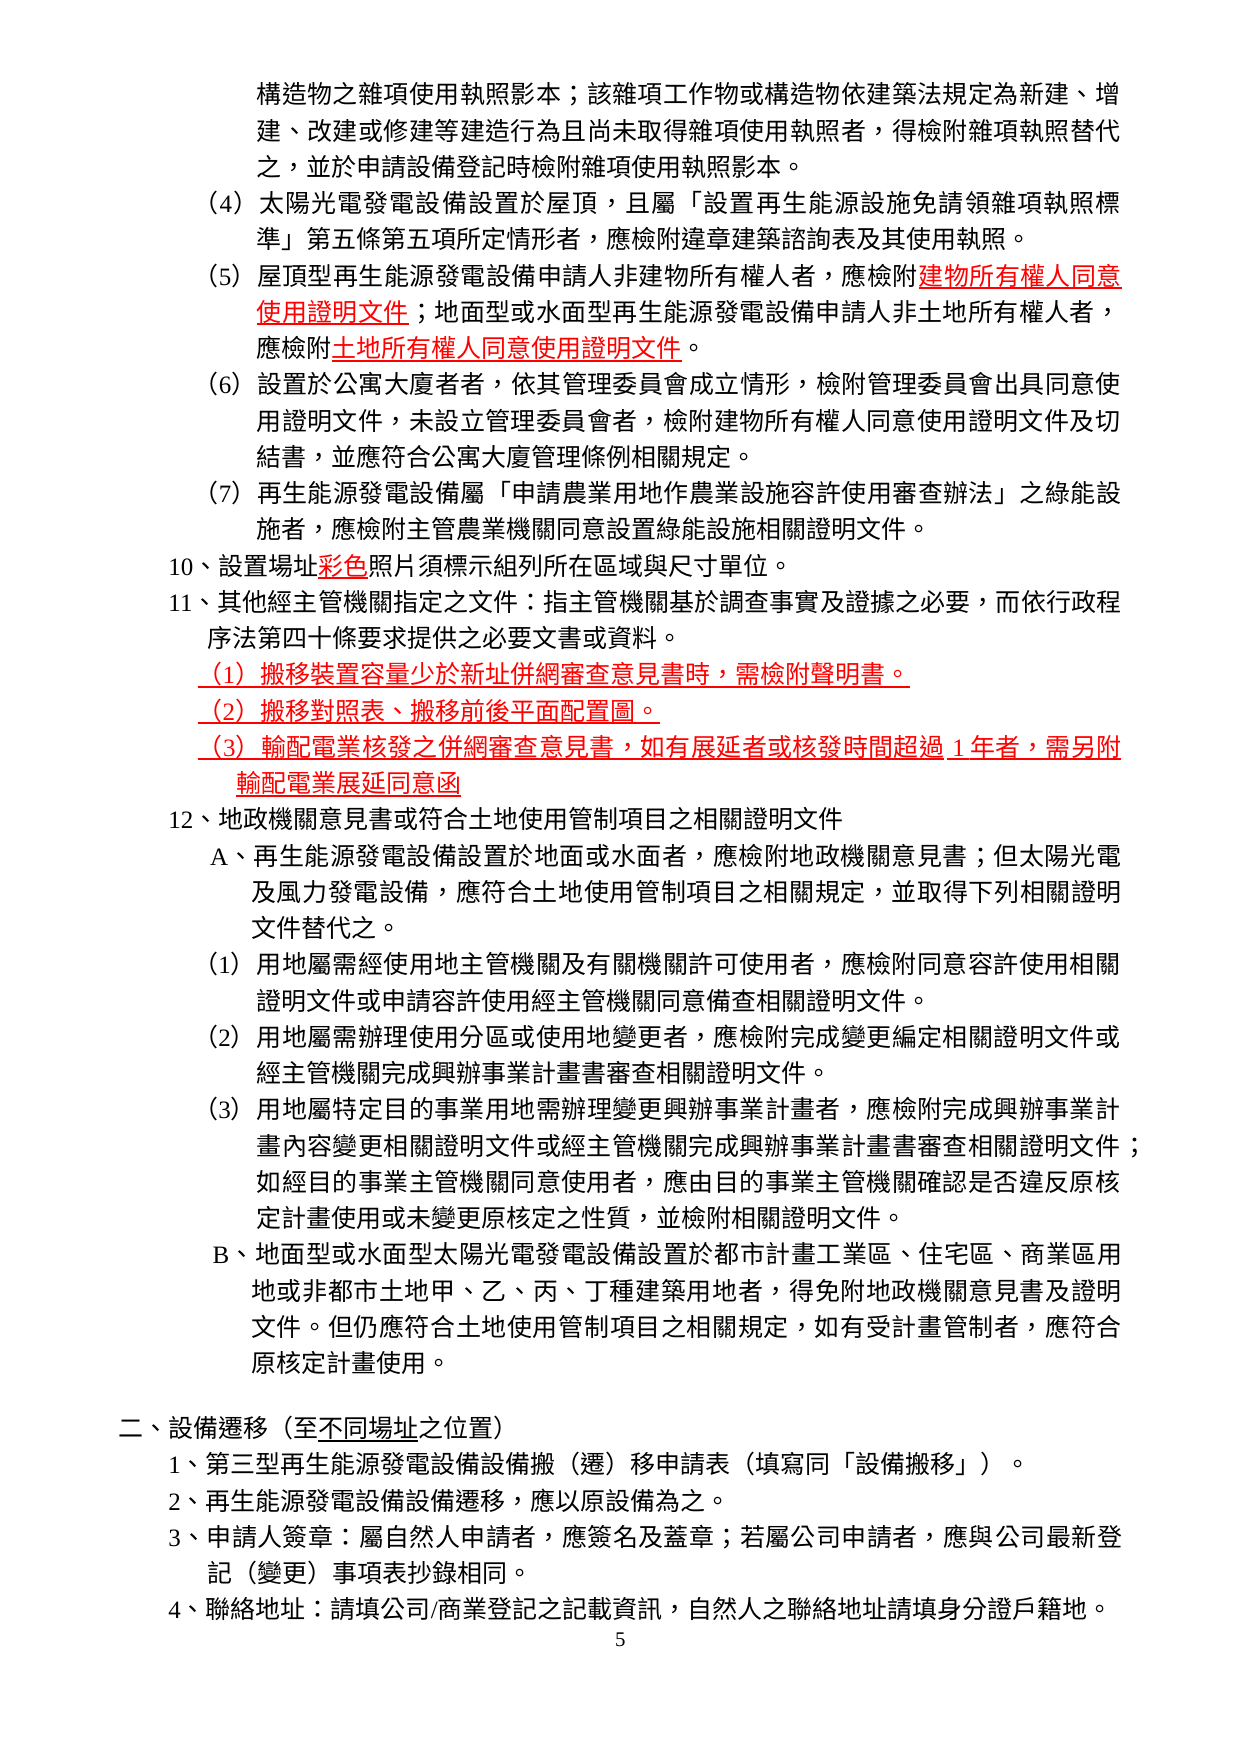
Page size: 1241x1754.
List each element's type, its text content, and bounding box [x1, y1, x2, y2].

text 4、聯絡地址：請填公司/商業登記之記載資訊，自然人之聯絡地址請填身分證戶籍地。 [168, 1590, 1122, 1626]
text 構造物之雜項使用執照影本；該雜項工作物或構造物依建築法規定為新建、增建、改建或修建等建造行為且尚未取得雜項使用執照者，得檢附雜項執照替代之，並於申請設備登記時檢附雜項使用執照影本。 [193, 75, 1122, 184]
text 12、地政機關意見書或符合土地使用管制項目之相關證明文件 [168, 800, 1122, 836]
list 用地屬特定目的事業用地需辦理變更興辦事業計畫者，應檢附完成興辦事業計畫內容變更相關證明文件或經主管機關完成興辦事業計畫書審查相關證明文件；如經目的事業主管機關同意使用者，應由目的事業主管機關確認是否違反原核定計畫使用或未變更原核定之性質，並檢附相關證明文件。 [193, 1090, 1122, 1235]
text （2）搬移對照表、搬移前後平面配置圖。 [197, 691, 1122, 727]
text 2、再生能源發電設備設備遷移，應以原設備為之。 [168, 1481, 1122, 1517]
text （3）輸配電業核發之併網審查意見書，如有展延者或核發時間超過1年者，需另附輸配電業展延同意函 [197, 727, 1122, 800]
text 10、設置場址彩色照片須標示組列所在區域與尺寸單位。 [168, 546, 1122, 582]
text （6）設置於公寓大廈者者，依其管理委員會成立情形，檢附管理委員會出具同意使用證明文件，未設立管理委員會者，檢附建物所有權人同意使用證明文件及切結書，並應符合公寓大廈管理條例相關規定。 [193, 365, 1122, 474]
text （5）屋頂型再生能源發電設備申請人非建物所有權人者，應檢附建物所有權人同意使用證明文件；地面型或水面型再生能源發電設備申請人非土地所有權人者，應檢附土地所有權人同意使用證明文件。 [193, 256, 1122, 365]
list 用地屬需辦理使用分區或使用地變更者，應檢附完成變更編定相關證明文件或經主管機關完成興辦事業計畫書審查相關證明文件。 [193, 1017, 1122, 1090]
text B、地面型或水面型太陽光電發電設備設置於都市計畫工業區、住宅區、商業區用地或非都市土地甲、乙、丙、丁種建築用地者，得免附地政機關意見書及證明文件。但仍應符合土地使用管制項目之相關規定，如有受計畫管制者，應符合原核定計畫使用。 [212, 1235, 1122, 1380]
text 3、申請人簽章：屬自然人申請者，應簽名及蓋章；若屬公司申請者，應與公司最新登記（變更）事項表抄錄相同。 [168, 1517, 1122, 1590]
text 11、其他經主管機關指定之文件：指主管機關基於調查事實及證據之必要，而依行政程序法第四十條要求提供之必要文書或資料。 [168, 582, 1122, 655]
text A、再生能源發電設備設置於地面或水面者，應檢附地政機關意見書；但太陽光電及風力發電設備，應符合土地使用管制項目之相關規定，並取得下列相關證明文件替代之。 [210, 836, 1122, 945]
text 二、設備遷移（至不同場址之位置） [118, 1409, 1122, 1445]
text （4）太陽光電發電設備設置於屋頂，且屬「設置再生能源設施免請領雜項執照標準」第五條第五項所定情形者，應檢附違章建築諮詢表及其使用執照。 [193, 184, 1122, 256]
text （7）再生能源發電設備屬「申請農業用地作農業設施容許使用審查辦法」之綠能設施者，應檢附主管農業機關同意設置綠能設施相關證明文件。 [193, 474, 1122, 546]
list 用地屬需經使用地主管機關及有關機關許可使用者，應檢附同意容許使用相關證明文件或申請容許使用經主管機關同意備查相關證明文件。 [193, 945, 1122, 1017]
text （1）搬移裝置容量少於新址併網審查意見書時，需檢附聲明書。 [197, 655, 1122, 691]
text 1、第三型再生能源發電設備設備搬（遷）移申請表（填寫同「設備搬移」）。 [168, 1445, 1122, 1481]
